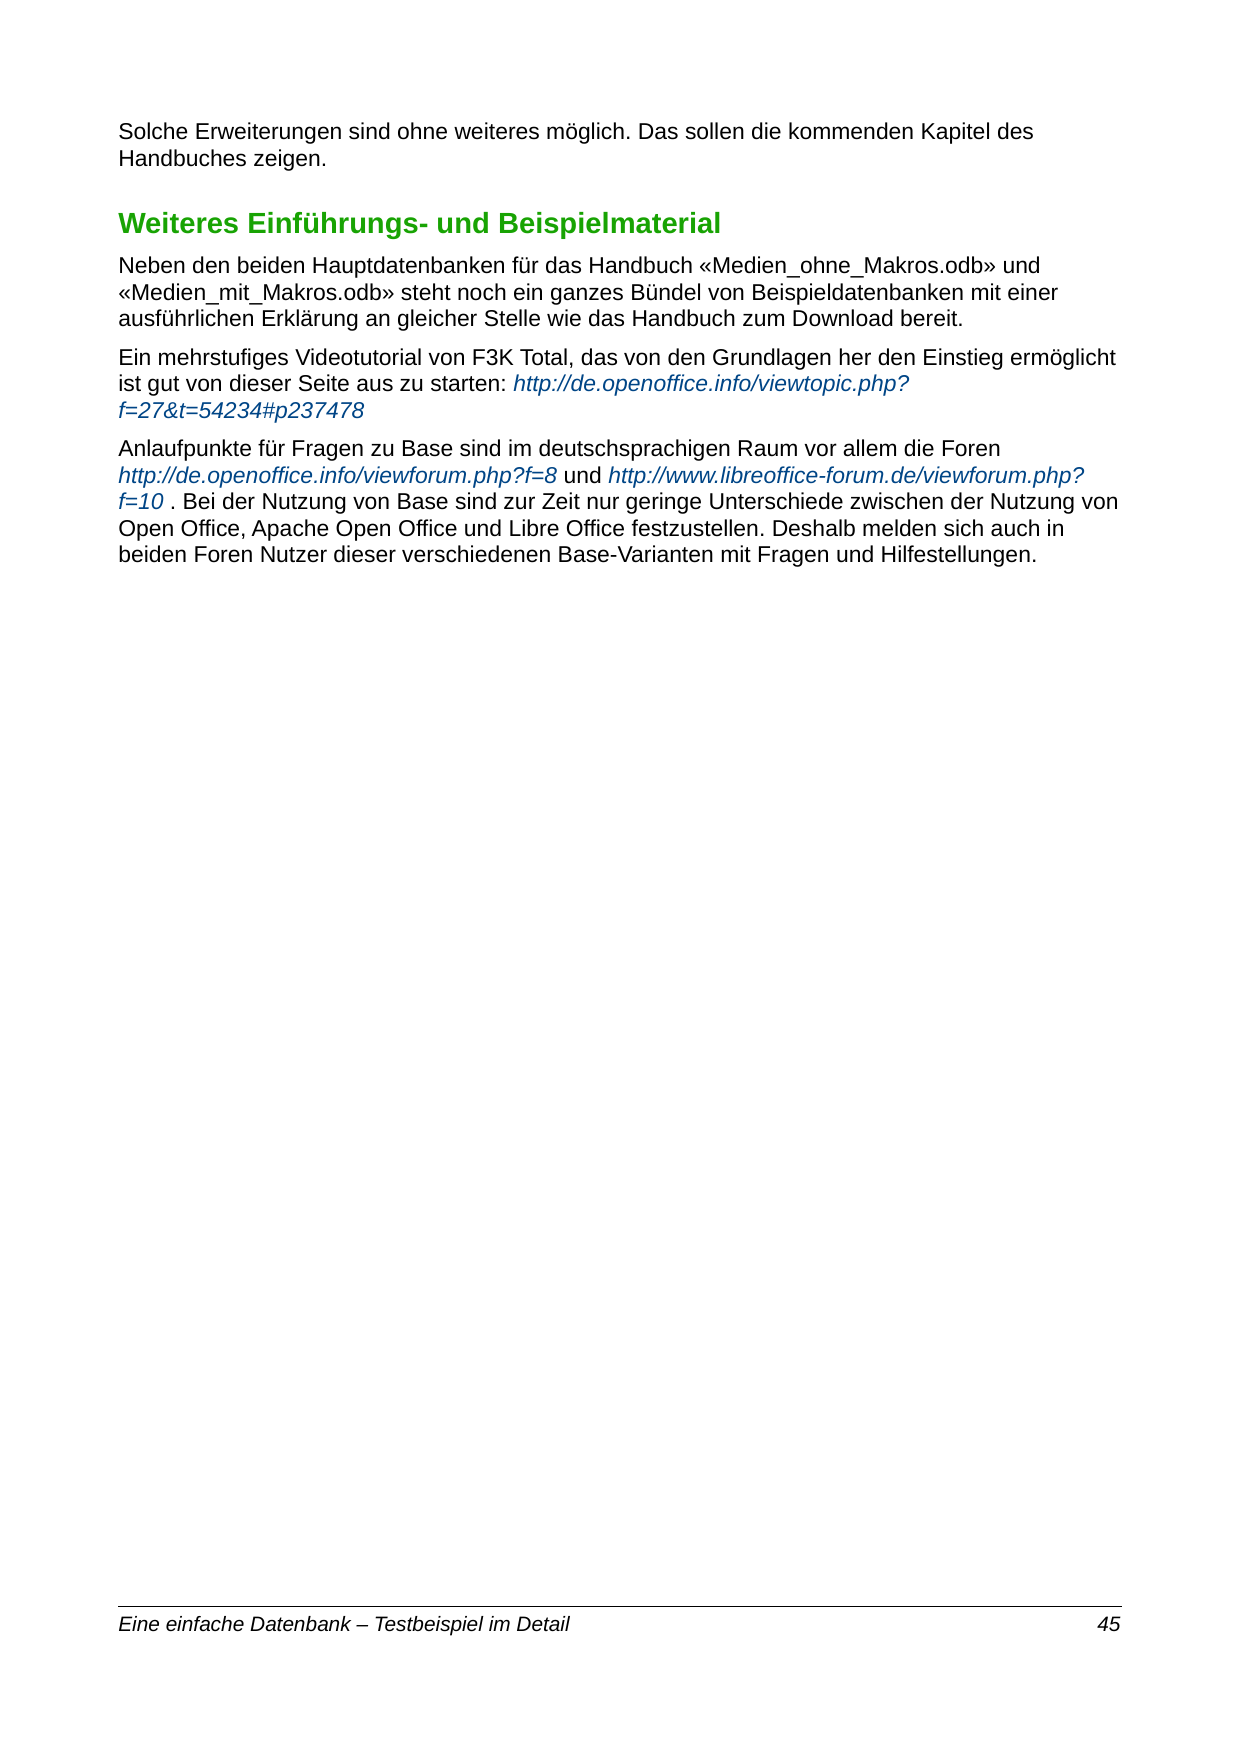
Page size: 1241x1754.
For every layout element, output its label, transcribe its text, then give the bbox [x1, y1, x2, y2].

text Anlaufpunkte für Fragen zu Base sind im deutschsprachigen Raum vor allem die Foren http://de.openoffice.info/viewforum.php?f=8 und http://www.libreoffice-forum.de/viewforum.php?f=10 . Bei der Nutzung von Base sind zur Zeit nur geringe Unterschiede zwischen der Nutzung von Open Office, Apache Open Office und Libre Office festzustellen. Deshalb melden sich auch in beiden Foren Nutzer dieser verschiedenen Base-Varianten mit Fragen und Hilfestellungen. [118, 435, 1122, 567]
text Ein mehrstufiges Videotutorial von F3K Total, das von den Grundlagen her den Einstieg ermöglicht ist gut von dieser Seite aus zu starten: http://de.openoffice.info/viewtopic.php?f=27&t=54234#p237478 [118, 344, 1122, 423]
text Neben den beiden Hauptdatenbanken für das Handbuch «Medien_ohne_Makros.odb» und «Medien_mit_Makros.odb» steht noch ein ganzes Bündel von Beispieldatenbanken mit einer ausführlichen Erklärung an gleicher Stelle wie das Handbuch zum Download bereit. [118, 252, 1122, 331]
text Solche Erweiterungen sind ohne weiteres möglich. Das sollen die kommenden Kapitel des Handbuches zeigen. [118, 118, 1122, 171]
subtitle Weiteres Einführungs- und Beispielmaterial [118, 206, 1122, 240]
